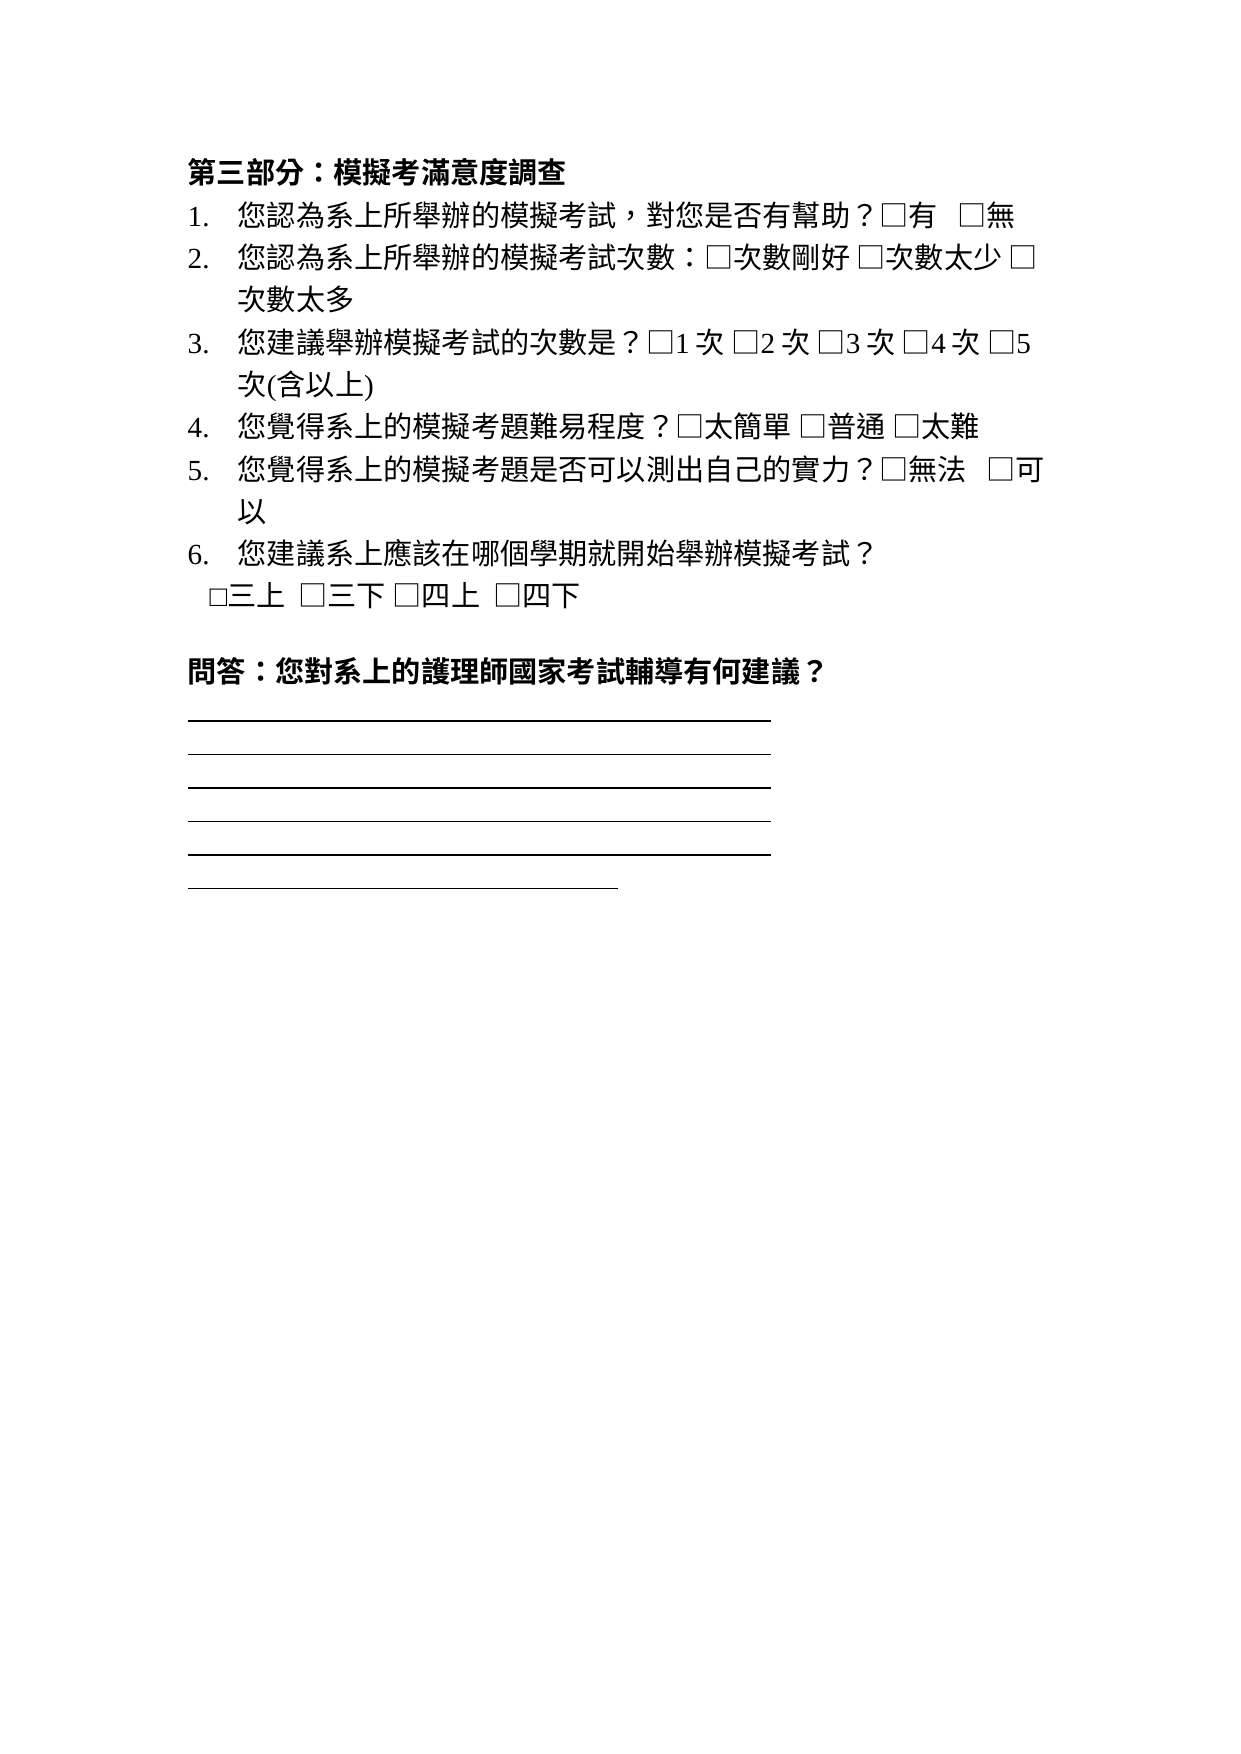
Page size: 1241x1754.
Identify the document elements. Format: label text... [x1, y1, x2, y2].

list 您覺得系上的模擬考題難易程度？□太簡單 □普通 □太難 [187, 404, 1053, 446]
list 您覺得系上的模擬考題是否可以測出自己的實力？□無法 □可以 [187, 446, 1053, 531]
list 您建議系上應該在哪個學期就開始舉辦模擬考試？ [187, 531, 1053, 573]
text 第三部分：模擬考滿意度調查 [187, 150, 1053, 192]
text □三上 □三下 □四上 □四下 [187, 573, 1053, 615]
list 您建議舉辦模擬考試的次數是？□1次 □2次 □3次 □4次 □5次(含以上) [187, 319, 1053, 404]
list 您認為系上所舉辦的模擬考試次數：□次數剛好 □次數太少 □次數太多 [187, 234, 1053, 319]
text 問答：您對系上的護理師國家考試輔導有何建議？ [187, 649, 1053, 691]
list 您認為系上所舉辦的模擬考試，對您是否有幫助？□有 □無 [187, 192, 1053, 234]
